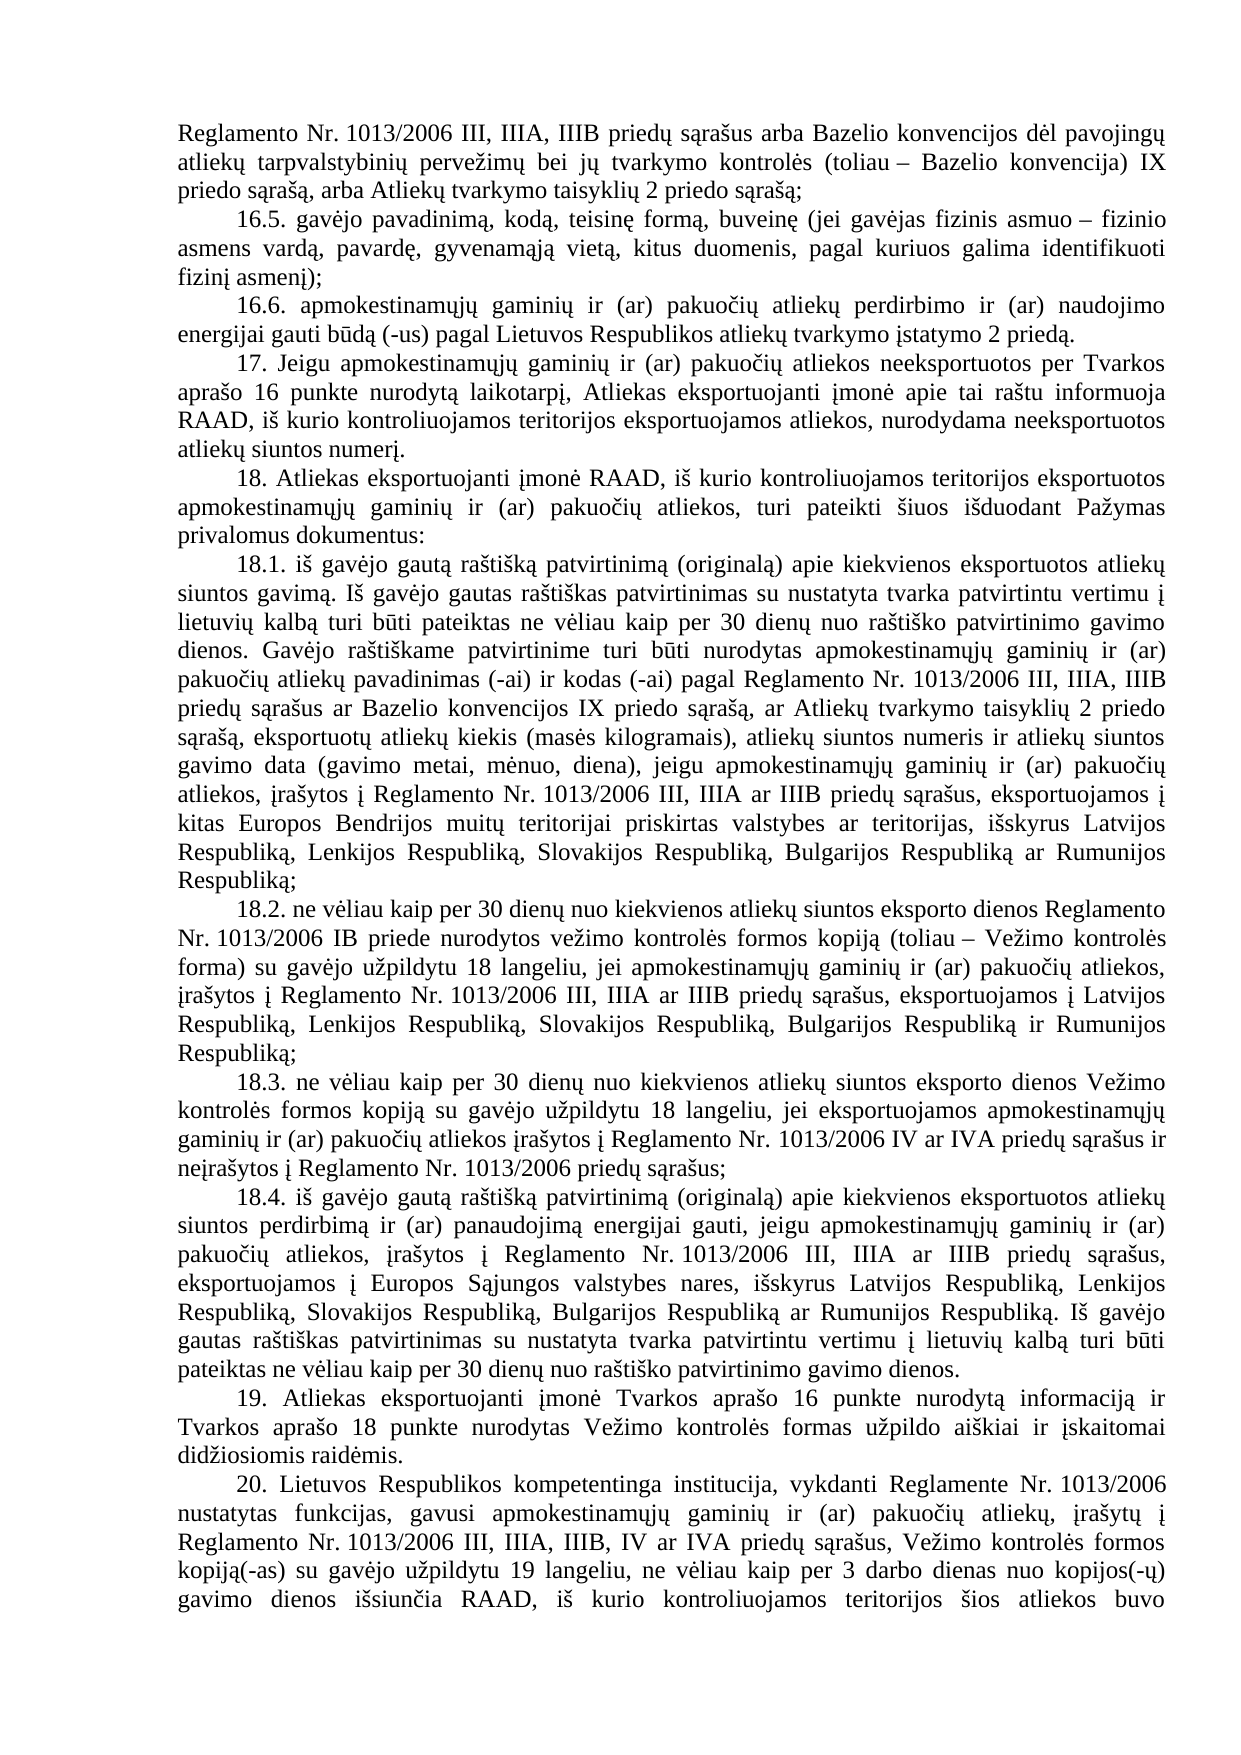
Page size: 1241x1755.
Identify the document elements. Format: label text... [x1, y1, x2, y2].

text 16.5. gavėjo pavadinimą, kodą, teisinę formą, buveinę (jei gavėjas fizinis asmuo – fizinio asmens vardą, pavardę, gyvenamąją vietą, kitus duomenis, pagal kuriuos galima identifikuoti fizinį asmenį); [177, 204, 1166, 291]
text 18.1. iš gavėjo gautą raštišką patvirtinimą (originalą) apie kiekvienos eksportuotos atliekų siuntos gavimą. Iš gavėjo gautas raštiškas patvirtinimas su nustatyta tvarka patvirtintu vertimu į lietuvių kalbą turi būti pateiktas ne vėliau kaip per 30 dienų nuo raštiško patvirtinimo gavimo dienos. Gavėjo raštiškame patvirtinime turi būti nurodytas apmokestinamųjų gaminių ir (ar) pakuočių atliekų pavadinimas (-ai) ir kodas (-ai) pagal Reglamento Nr. 1013/2006 III, IIIA, IIIB priedų sąrašus ar Bazelio konvencijos IX priedo sąrašą, ar Atliekų tvarkymo taisyklių 2 priedo sąrašą, eksportuotų atliekų kiekis (masės kilogramais), atliekų siuntos numeris ir atliekų siuntos gavimo data (gavimo metai, mėnuo, diena), jeigu apmokestinamųjų gaminių ir (ar) pakuočių atliekos, įrašytos į Reglamento Nr. 1013/2006 III, IIIA ar IIIB priedų sąrašus, eksportuojamos į kitas Europos Bendrijos muitų teritorijai priskirtas valstybes ar teritorijas, išskyrus Latvijos Respubliką, Lenkijos Respubliką, Slovakijos Respubliką, Bulgarijos Respubliką ar Rumunijos Respubliką; [177, 549, 1166, 894]
text 18.4. iš gavėjo gautą raštišką patvirtinimą (originalą) apie kiekvienos eksportuotos atliekų siuntos perdirbimą ir (ar) panaudojimą energijai gauti, jeigu apmokestinamųjų gaminių ir (ar) pakuočių atliekos, įrašytos į Reglamento Nr. 1013/2006 III, IIIA ar IIIB priedų sąrašus, eksportuojamos į Europos Sąjungos valstybes nares, išskyrus Latvijos Respubliką, Lenkijos Respubliką, Slovakijos Respubliką, Bulgarijos Respubliką ar Rumunijos Respubliką. Iš gavėjo gautas raštiškas patvirtinimas su nustatyta tvarka patvirtintu vertimu į lietuvių kalbą turi būti pateiktas ne vėliau kaip per 30 dienų nuo raštiško patvirtinimo gavimo dienos. [177, 1182, 1166, 1383]
text 20. Lietuvos Respublikos kompetentinga institucija, vykdanti Reglamente Nr. 1013/2006 nustatytas funkcijas, gavusi apmokestinamųjų gaminių ir (ar) pakuočių atliekų, įrašytų į Reglamento Nr. 1013/2006 III, IIIA, IIIB, IV ar IVA priedų sąrašus, Vežimo kontrolės formos kopiją(-as) su gavėjo užpildytu 19 langeliu, ne vėliau kaip per 3 darbo dienas nuo kopijos(-ų) gavimo dienos išsiunčia RAAD, iš kurio kontroliuojamos teritorijos šios atliekos buvo [177, 1469, 1166, 1613]
text Reglamento Nr. 1013/2006 III, IIIA, IIIB priedų sąrašus arba Bazelio konvencijos dėl pavojingų atliekų tarpvalstybinių pervežimų bei jų tvarkymo kontrolės (toliau – Bazelio konvencija) IX priedo sąrašą, arba Atliekų tvarkymo taisyklių 2 priedo sąrašą; [177, 118, 1166, 204]
text 18. Atliekas eksportuojanti įmonė RAAD, iš kurio kontroliuojamos teritorijos eksportuotos apmokestinamųjų gaminių ir (ar) pakuočių atliekos, turi pateikti šiuos išduodant Pažymas privalomus dokumentus: [177, 463, 1166, 549]
text 16.6. apmokestinamųjų gaminių ir (ar) pakuočių atliekų perdirbimo ir (ar) naudojimo energijai gauti būdą (-us) pagal Lietuvos Respublikos atliekų tvarkymo įstatymo 2 priedą. [177, 291, 1166, 348]
text 17. Jeigu apmokestinamųjų gaminių ir (ar) pakuočių atliekos neeksportuotos per Tvarkos aprašo 16 punkte nurodytą laikotarpį, Atliekas eksportuojanti įmonė apie tai raštu informuoja RAAD, iš kurio kontroliuojamos teritorijos eksportuojamos atliekos, nurodydama neeksportuotos atliekų siuntos numerį. [177, 348, 1166, 463]
text 18.3. ne vėliau kaip per 30 dienų nuo kiekvienos atliekų siuntos eksporto dienos Vežimo kontrolės formos kopiją su gavėjo užpildytu 18 langeliu, jei eksportuojamos apmokestinamųjų gaminių ir (ar) pakuočių atliekos įrašytos į Reglamento Nr. 1013/2006 IV ar IVA priedų sąrašus ir neįrašytos į Reglamento Nr. 1013/2006 priedų sąrašus; [177, 1067, 1166, 1182]
text 19. Atliekas eksportuojanti įmonė Tvarkos aprašo 16 punkte nurodytą informaciją ir Tvarkos aprašo 18 punkte nurodytas Vežimo kontrolės formas užpildo aiškiai ir įskaitomai didžiosiomis raidėmis. [177, 1383, 1166, 1469]
text 18.2. ne vėliau kaip per 30 dienų nuo kiekvienos atliekų siuntos eksporto dienos Reglamento Nr. 1013/2006 IB priede nurodytos vežimo kontrolės formos kopiją (toliau – Vežimo kontrolės forma) su gavėjo užpildytu 18 langeliu, jei apmokestinamųjų gaminių ir (ar) pakuočių atliekos, įrašytos į Reglamento Nr. 1013/2006 III, IIIA ar IIIB priedų sąrašus, eksportuojamos į Latvijos Respubliką, Lenkijos Respubliką, Slovakijos Respubliką, Bulgarijos Respubliką ir Rumunijos Respubliką; [177, 894, 1166, 1067]
